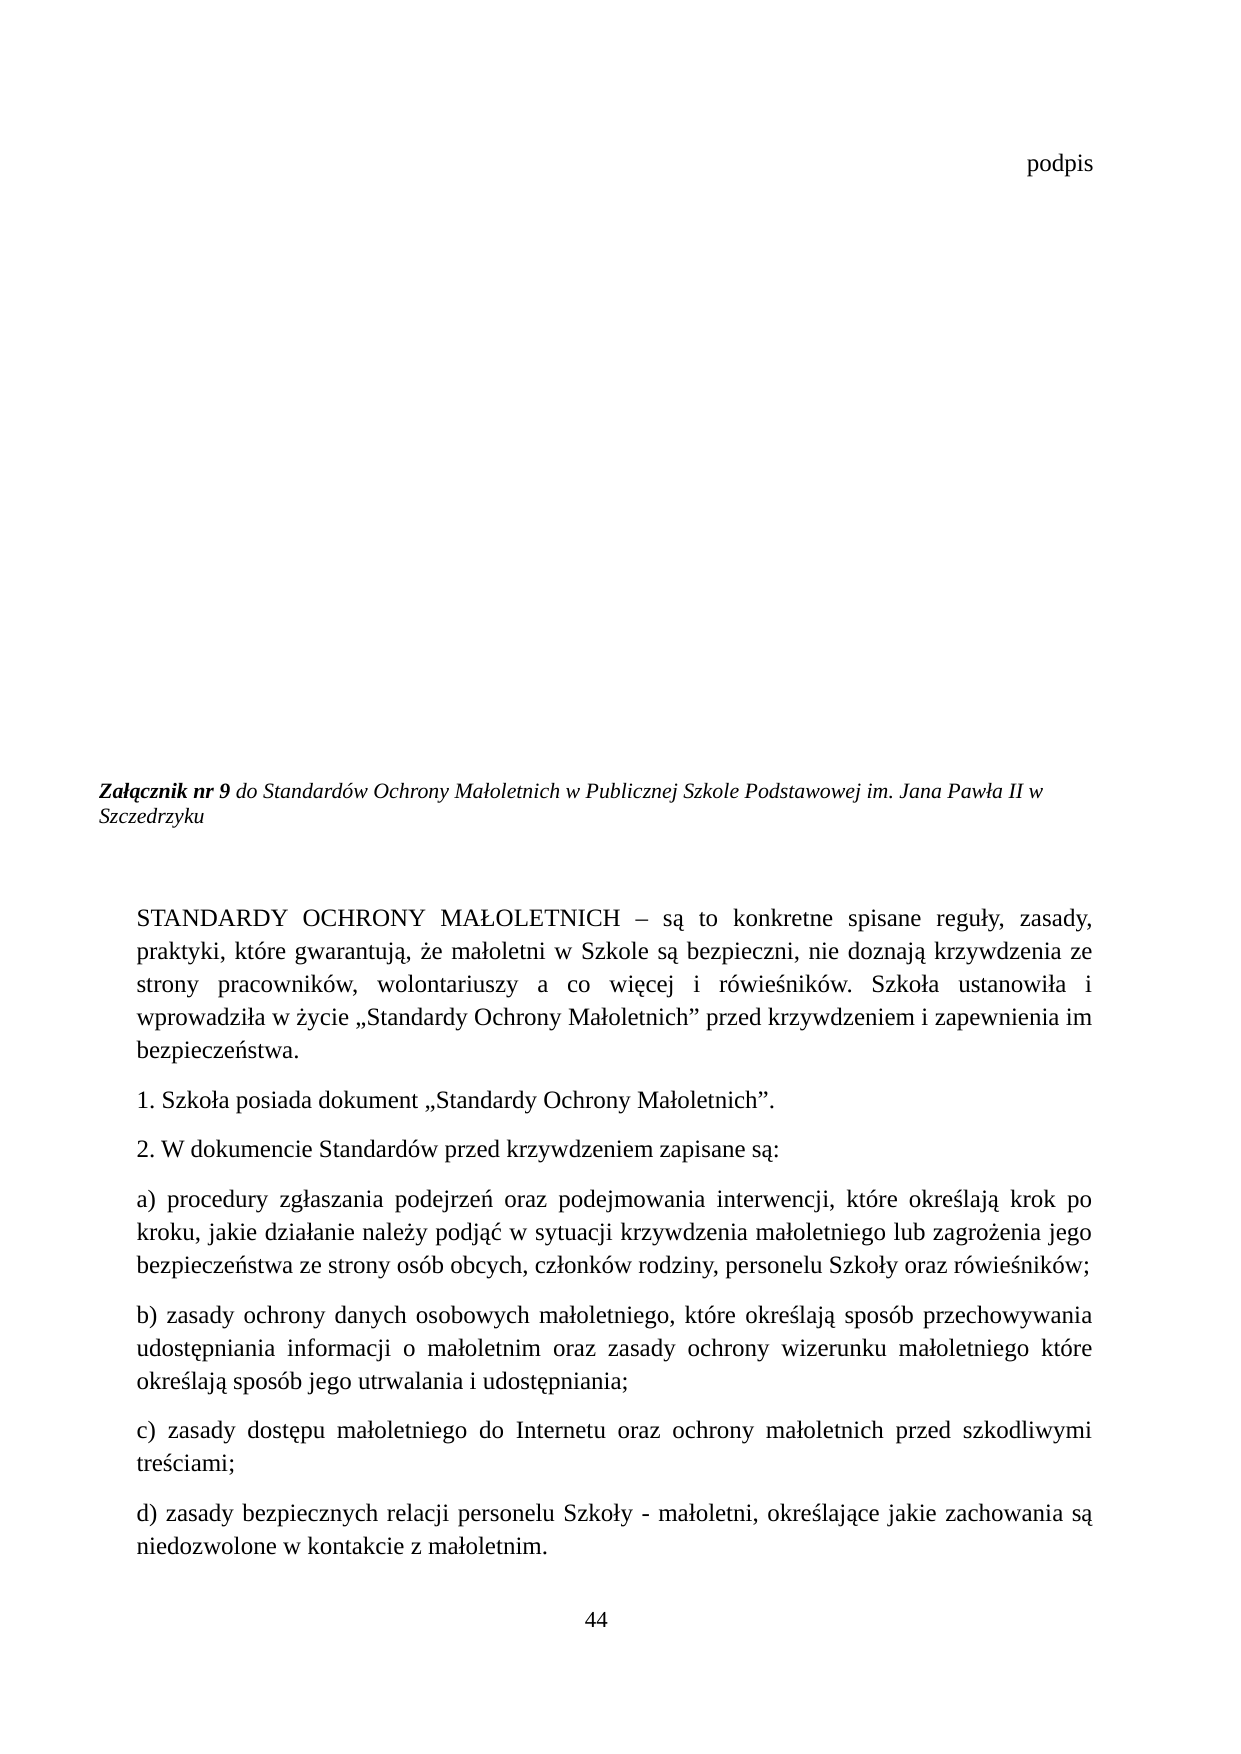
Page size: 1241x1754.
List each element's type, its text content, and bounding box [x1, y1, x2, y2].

text 1. Szkoła posiada dokument „Standardy Ochrony Małoletnich”. [136, 1085, 1093, 1113]
text c) zasady dostępu małoletniego do Internetu oraz ochrony małoletnich przed szkodliwymi treściami; [136, 1416, 1093, 1477]
text b) zasady ochrony danych osobowych małoletniego, które określają sposób przechowywania udostępniania informacji o małoletnim oraz zasady ochrony wizerunku małoletniego które określają sposób jego utrwalania i udostępniania; [136, 1300, 1093, 1394]
text 2. W dokumencie Standardów przed krzywdzeniem zapisane są: [136, 1134, 1093, 1163]
text Załącznik nr 9 do Standardów Ochrony Małoletnich w Publicznej Szkole Podstawowej im. Jana Pawła II w Szczedrzyku [99, 778, 1093, 828]
text STANDARDY OCHRONY MAŁOLETNICH – są to konkretne spisane reguły, zasady, praktyki, które gwarantują, że małoletni w Szkole są bezpieczni, nie doznają krzywdzenia ze strony pracowników, wolontariuszy a co więcej i rówieśników. Szkoła ustanowiła i wprowadziła w życie „Standardy Ochrony Małoletnich” przed krzywdzeniem i zapewnienia im bezpieczeństwa. [136, 903, 1093, 1064]
text a) procedury zgłaszania podejrzeń oraz podejmowania interwencji, które określają krok po kroku, jakie działanie należy podjąć w sytuacji krzywdzenia małoletniego lub zagrożenia jego bezpieczeństwa ze strony osób obcych, członków rodziny, personelu Szkoły oraz rówieśników; [136, 1184, 1093, 1279]
text d) zasady bezpiecznych relacji personelu Szkoły - małoletni, określające jakie zachowania są niedozwolone w kontakcie z małoletnim. [136, 1498, 1093, 1560]
text podpis [136, 148, 1093, 176]
